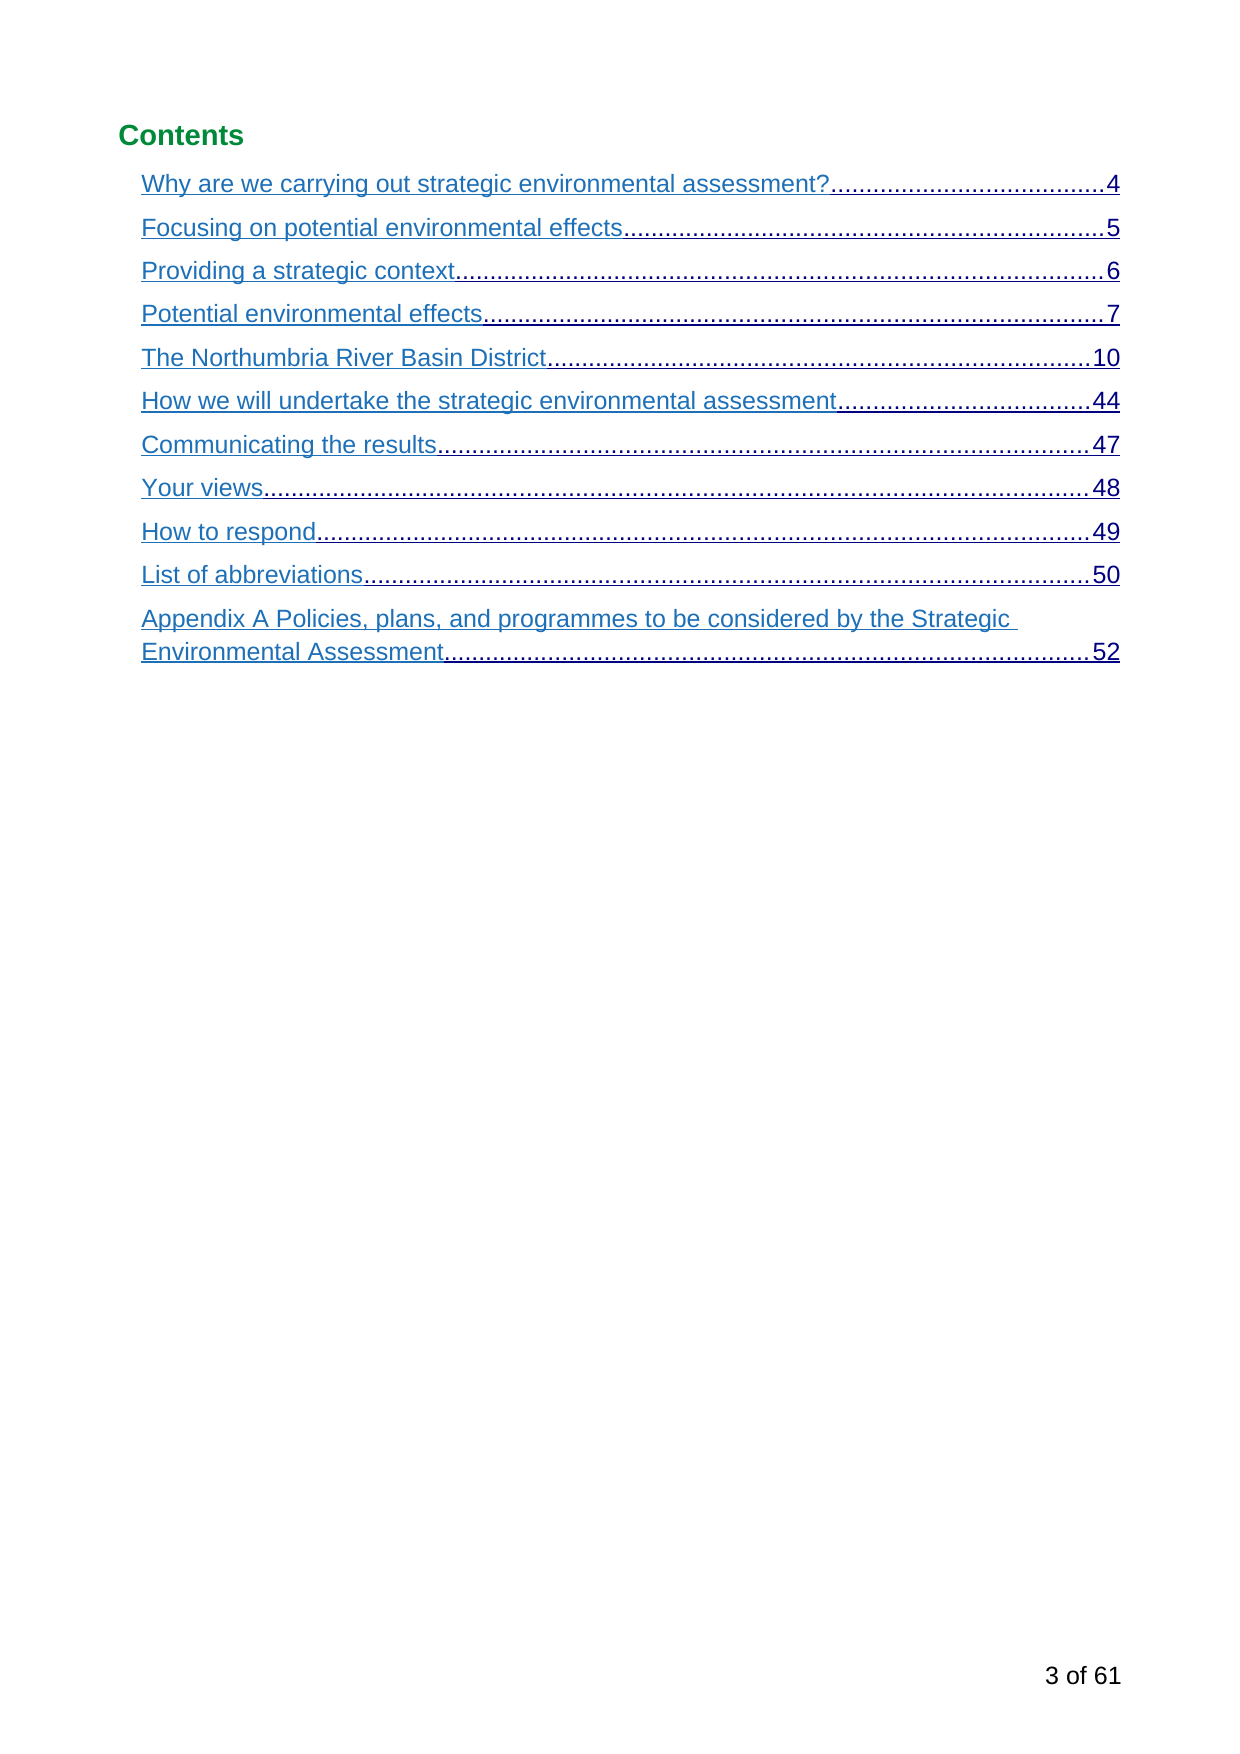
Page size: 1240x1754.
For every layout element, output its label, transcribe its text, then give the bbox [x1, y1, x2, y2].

text How to respond 49 [141, 517, 1121, 545]
text Your views 48 [141, 473, 1121, 502]
text How we will undertake the strategic environmental assessment 44 [141, 386, 1121, 415]
text Contents [118, 118, 1121, 152]
text Communicating the results 47 [141, 430, 1121, 458]
text List of abbreviations 50 [141, 560, 1121, 589]
text Providing a strategic context 6 [141, 256, 1121, 285]
text Focusing on potential environmental effects 5 [141, 213, 1121, 241]
text The Northumbria River Basin District 10 [141, 343, 1121, 372]
text Appendix A Policies, plans, and programmes to be considered by the Strategic Environmental Assessment 52 [141, 603, 1121, 665]
text Why are we carrying out strategic environmental assessment? 4 [141, 169, 1121, 198]
text Potential environmental effects 7 [141, 299, 1121, 328]
